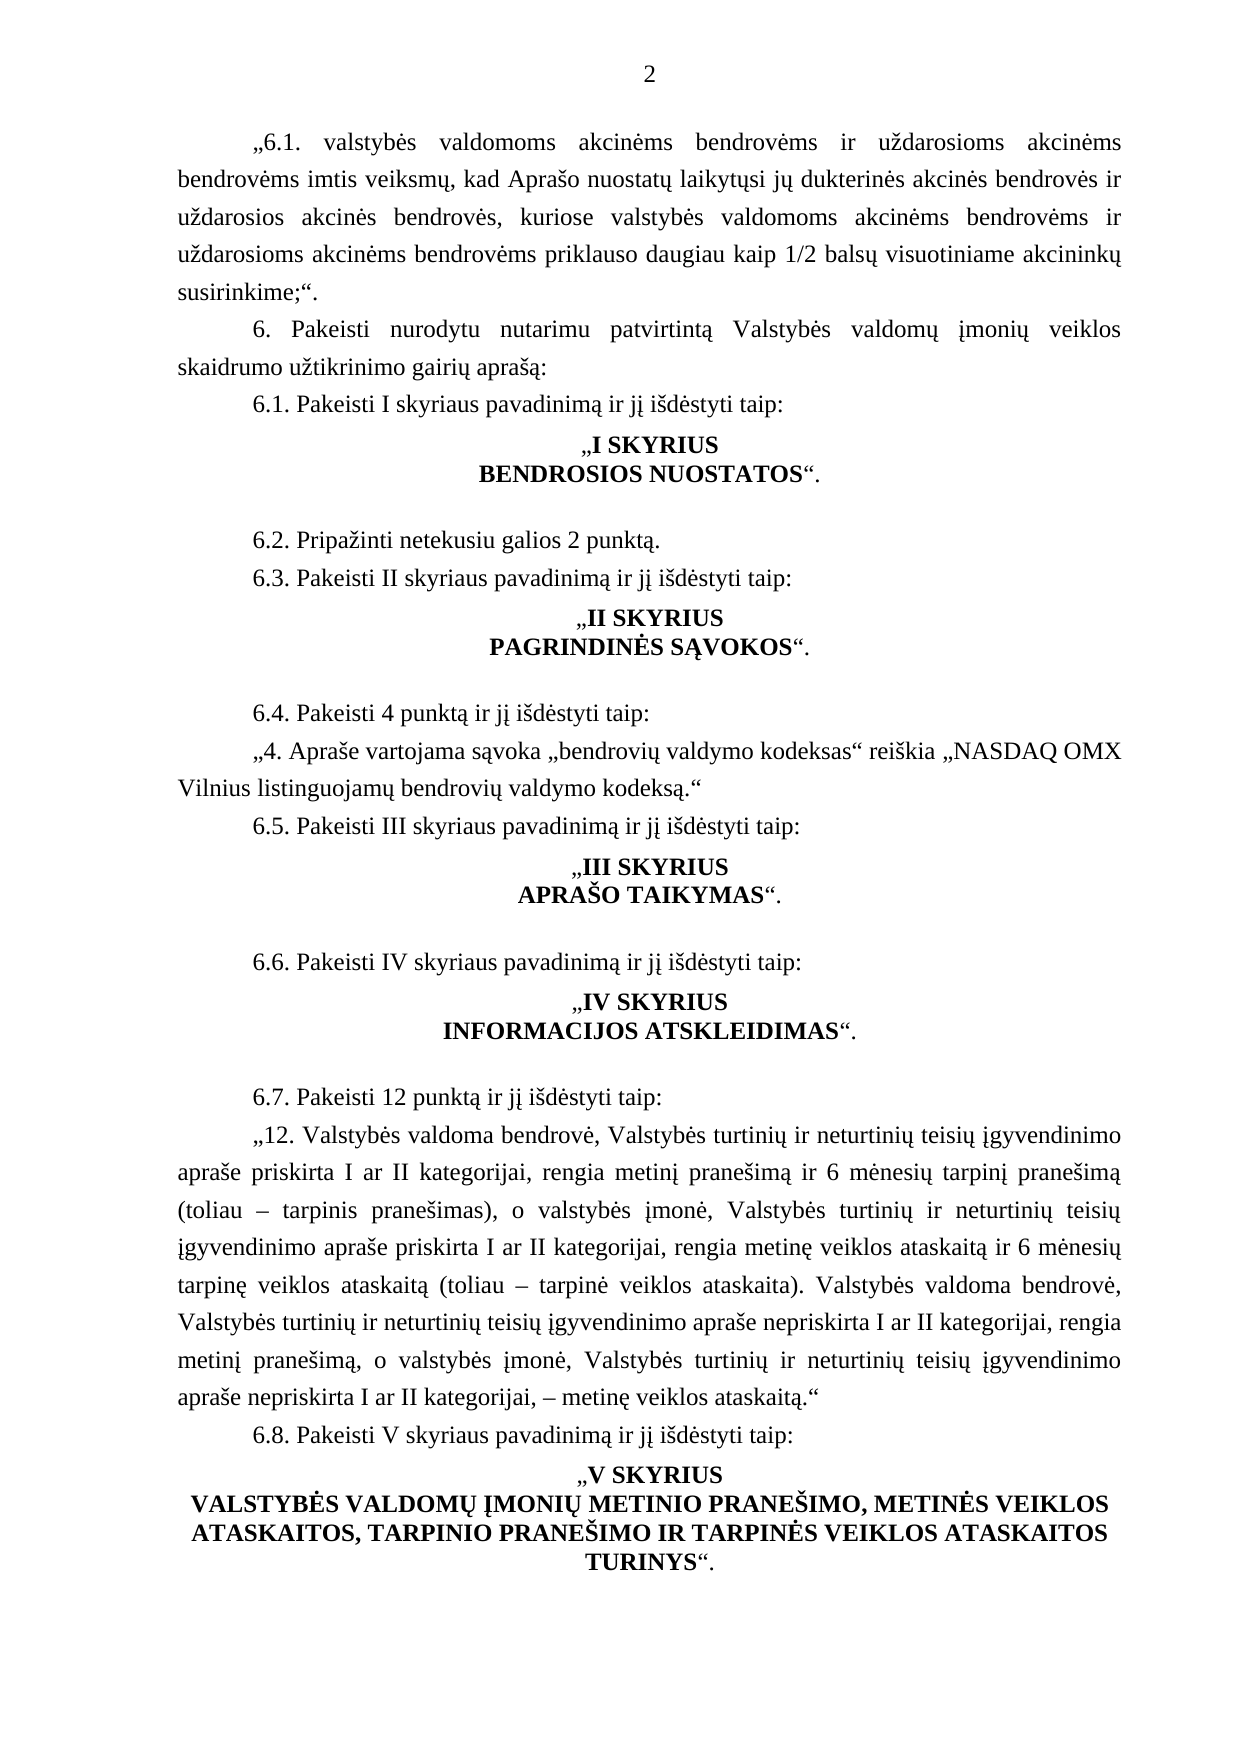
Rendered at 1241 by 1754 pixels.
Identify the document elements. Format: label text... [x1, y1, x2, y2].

text „IV SKYRIUS [177, 987, 1122, 1016]
text 6.5. Pakeisti III skyriaus pavadinimą ir jį išdėstyti taip: [177, 802, 1122, 839]
text „V SKYRIUS [177, 1461, 1122, 1489]
text 6.7. Pakeisti 12 punktą ir jį išdėstyti taip: [177, 1073, 1122, 1111]
text „4. Apraše vartojama sąvoka „bendrovių valdymo kodeksas“ reiškia „NASDAQ OMX Vilnius listinguojamų bendrovių valdymo kodeksą.“ [177, 727, 1122, 802]
text „6.1. valstybės valdomoms akcinėms bendrovėms ir uždarosioms akcinėms bendrovėms imtis veiksmų, kad Aprašo nuostatų laikytųsi jų dukterinės akcinės bendrovės ir uždarosios akcinės bendrovės, kuriose valstybės valdomoms akcinėms bendrovėms ir uždarosioms akcinėms bendrovėms priklauso daugiau kaip 1/2 balsų visuotiniame akcininkų susirinkime;“. [177, 118, 1122, 306]
text 6. Pakeisti nurodytu nutarimu patvirtintą Valstybės valdomų įmonių veiklos skaidrumo užtikrinimo gairių aprašą: [177, 306, 1122, 381]
text INFORMACIJOS ATSKLEIDIMAS“. [177, 1016, 1122, 1045]
text 6.8. Pakeisti V skyriaus pavadinimą ir jį išdėstyti taip: [177, 1411, 1122, 1448]
text „III SKYRIUS [177, 852, 1122, 880]
text APRAŠO TAIKYMAS“. [177, 880, 1122, 909]
text 6.4. Pakeisti 4 punktą ir jį išdėstyti taip: [177, 689, 1122, 727]
text „II SKYRIUS [177, 603, 1122, 632]
text 6.3. Pakeisti II skyriaus pavadinimą ir jį išdėstyti taip: [177, 554, 1122, 591]
text 6.1. Pakeisti I skyriaus pavadinimą ir jį išdėstyti taip: [177, 381, 1122, 418]
text VALSTYBĖS VALDOMŲ ĮMONIŲ Metinio pranešimo, METINĖS VEIKLOS ATASKAITOS, TARPINIO PRANEŠIMO IR TARPINĖS veiklos ATASKAITOS turinys“. [177, 1489, 1122, 1576]
text „I SKYRIUS [177, 430, 1122, 459]
text 6.2. Pripažinti netekusiu galios 2 punktą. [177, 516, 1122, 554]
text BENDROSIOS NUOSTATOS“. [177, 459, 1122, 488]
text PAGRINDINĖS SĄVOKOS“. [177, 632, 1122, 661]
text 6.6. Pakeisti IV skyriaus pavadinimą ir jį išdėstyti taip: [177, 938, 1122, 975]
text „12. Valstybės valdoma bendrovė, Valstybės turtinių ir neturtinių teisių įgyvendinimo apraše priskirta I ar II kategorijai, rengia metinį pranešimą ir 6 mėnesių tarpinį pranešimą (toliau – tarpinis pranešimas), o valstybės įmonė, Valstybės turtinių ir neturtinių teisių įgyvendinimo apraše priskirta I ar II kategorijai, rengia metinę veiklos ataskaitą ir 6 mėnesių tarpinę veiklos ataskaitą (toliau – tarpinė veiklos ataskaita). Valstybės valdoma bendrovė, Valstybės turtinių ir neturtinių teisių įgyvendinimo apraše nepriskirta I ar II kategorijai, rengia metinį pranešimą, o valstybės įmonė, Valstybės turtinių ir neturtinių teisių įgyvendinimo apraše nepriskirta I ar II kategorijai, – metinę veiklos ataskaitą.“ [177, 1111, 1122, 1411]
